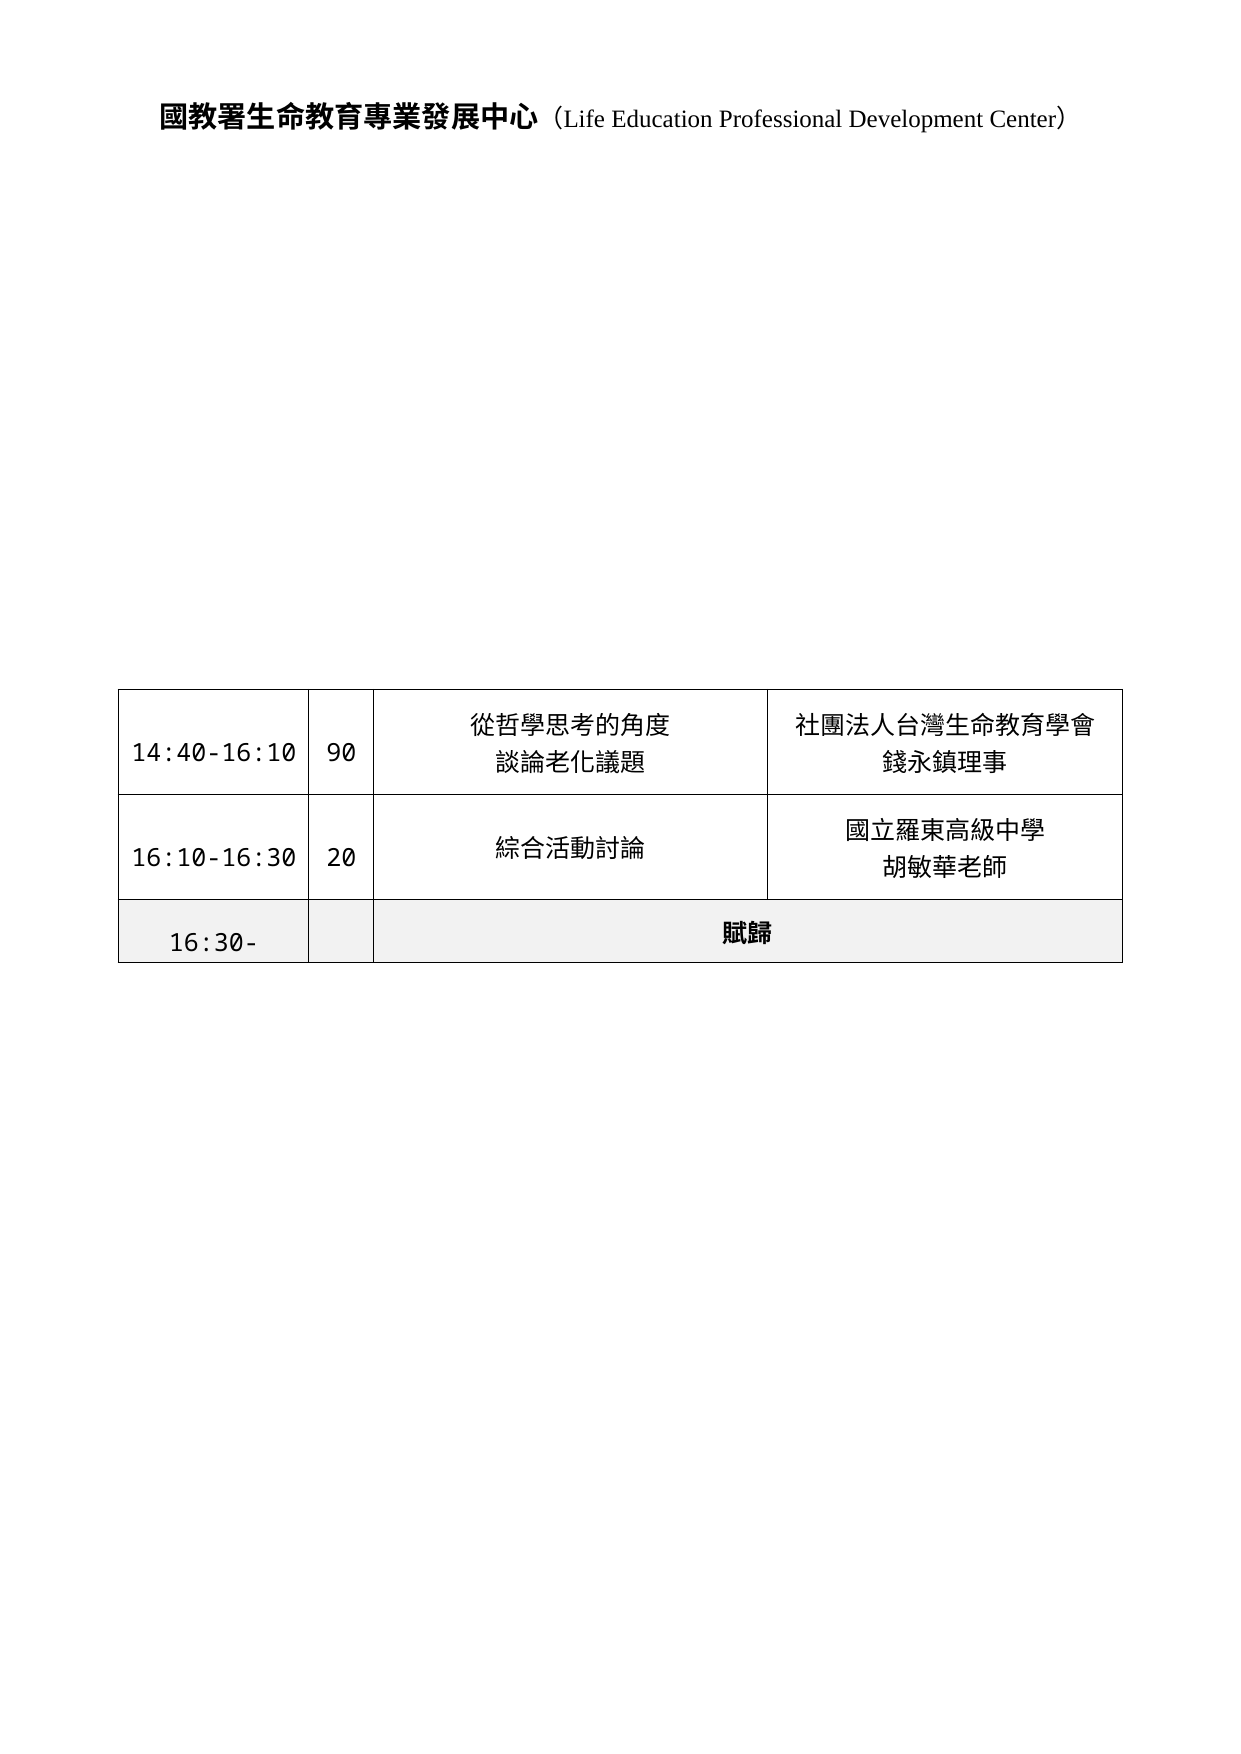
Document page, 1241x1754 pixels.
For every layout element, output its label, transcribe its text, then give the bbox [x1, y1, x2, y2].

table_cell 90 [309, 690, 373, 794]
table_cell 社團法人台灣生命教育學會 錢永鎮理事 [768, 690, 1122, 794]
table_cell 16:10-16:30 [119, 795, 308, 898]
table_cell 從哲學思考的角度 談論老化議題 [374, 690, 767, 794]
table_cell 16:30- [119, 900, 308, 962]
table_cell 國立羅東高級中學 胡敏華老師 [768, 795, 1122, 898]
table_cell 賦歸 [374, 900, 1122, 962]
table_cell 20 [309, 795, 373, 898]
table_cell [309, 900, 373, 962]
table_cell 14:40-16:10 [119, 690, 308, 794]
table_cell 綜合活動討論 [374, 795, 767, 898]
